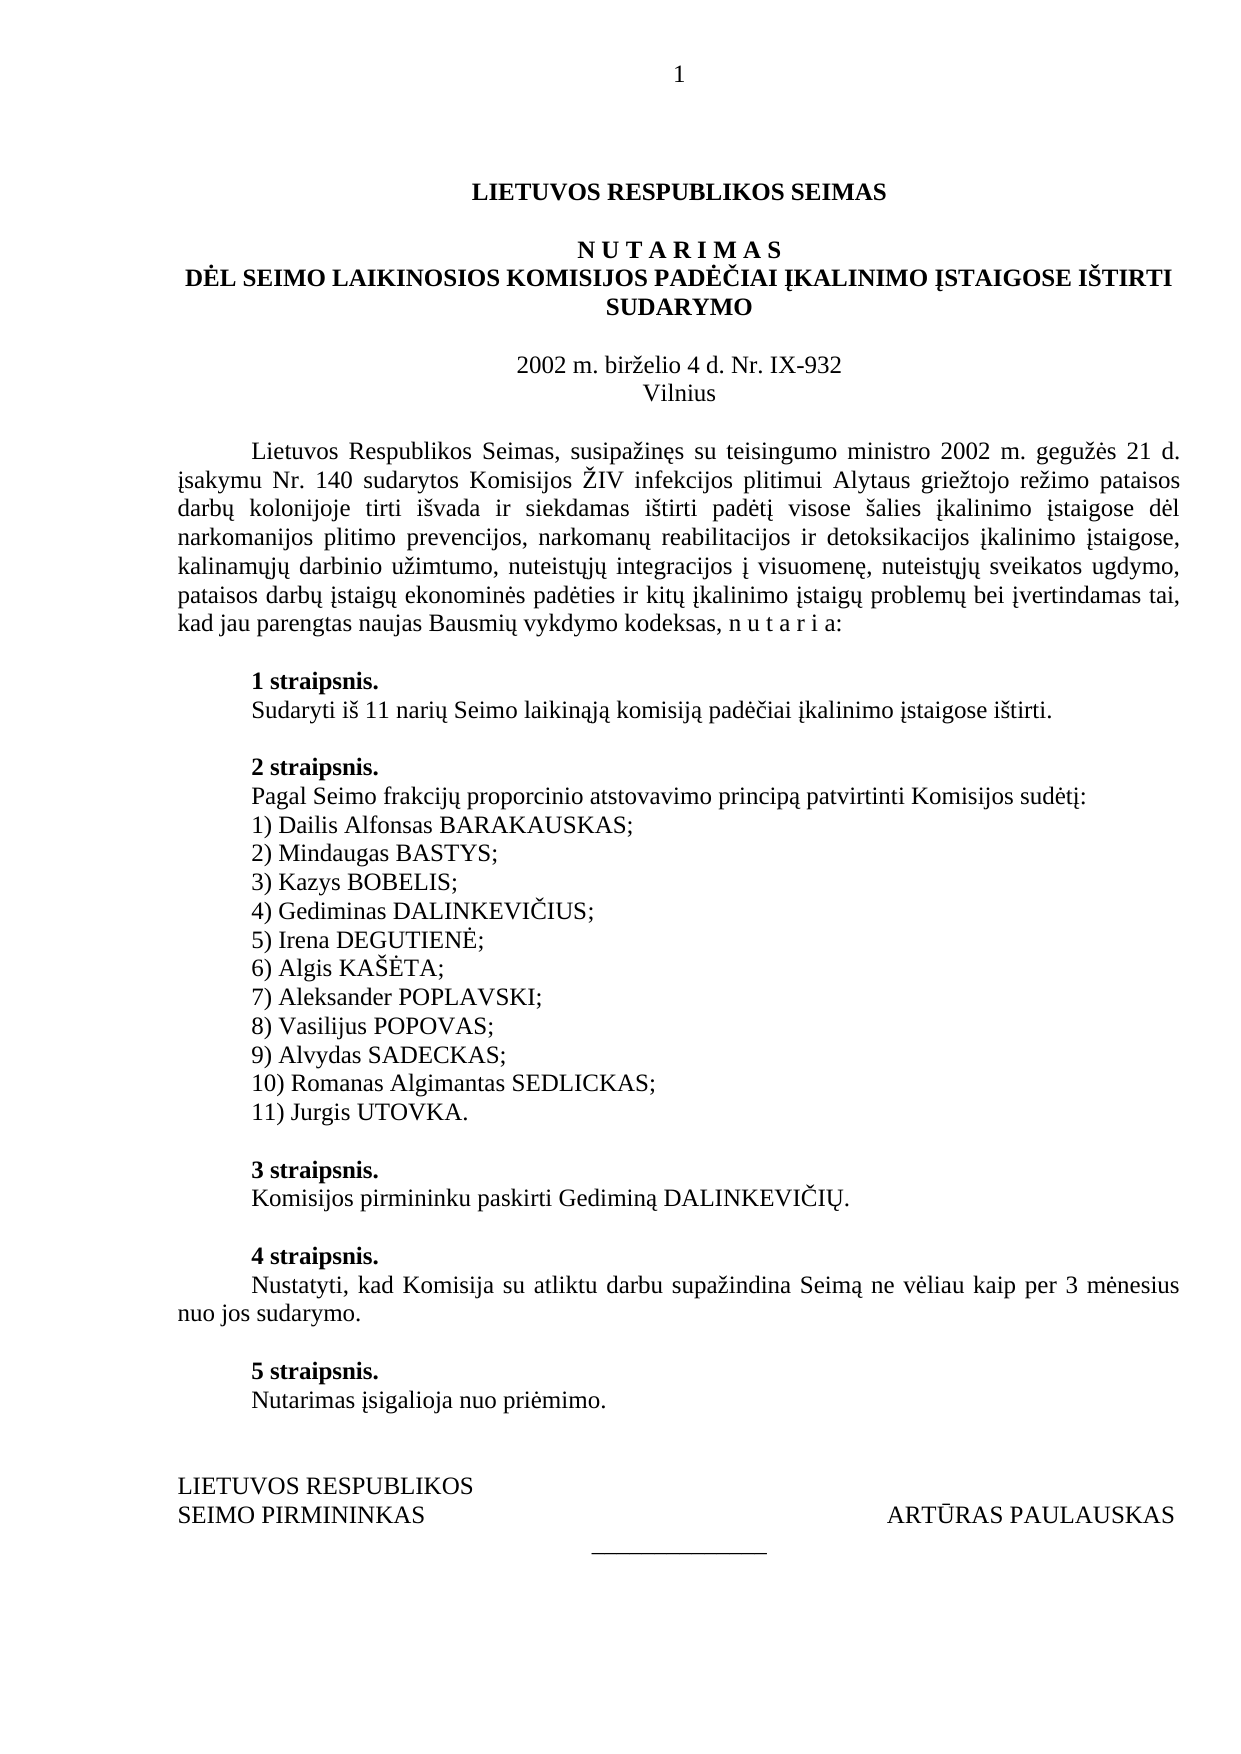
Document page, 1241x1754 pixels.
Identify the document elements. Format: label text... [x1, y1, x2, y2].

text 10) Romanas Algimantas Sedlickas; [177, 1068, 1181, 1097]
text SEIMO PIRMININKAS ARTŪRAS PAULAUSKAS [177, 1500, 1181, 1528]
text 5 straipsnis. [177, 1356, 1181, 1385]
text 8) Vasilijus Popovas; [177, 1011, 1181, 1040]
text 2002 m. birželio 4 d. Nr. IX-932 [177, 350, 1181, 378]
text 7) Aleksander POPLAVSKI; [177, 982, 1181, 1011]
text 3 straipsnis. [177, 1155, 1181, 1183]
text N U T A R I M A S [177, 235, 1181, 263]
text 3) Kazys BOBELIS; [177, 867, 1181, 896]
text LIETUVOS RESPUBLIKOS SEIMAS [177, 177, 1181, 206]
text DĖL SEIMO LAIKINOSIOS KOMISIJOS PADĖČIAI ĮKALINIMO ĮSTAIGOSE IŠTIRTI SUDARYMO [177, 263, 1181, 321]
text 4 straipsnis. [177, 1241, 1181, 1270]
text 9) Alvydas Sadeckas; [177, 1040, 1181, 1068]
text 4) Gediminas Dalinkevičius; [177, 896, 1181, 925]
text Sudaryti iš 11 narių Seimo laikinąją komisiją padėčiai įkalinimo įstaigose ištirti. [177, 695, 1181, 723]
text Lietuvos Respublikos Seimas, susipažinęs su teisingumo ministro 2002 m. gegužės 21 d. įsakymu Nr. 140 sudarytos Komisijos ŽIV infekcijos plitimui Alytaus griežtojo režimo pataisos darbų kolonijoje tirti išvada ir siekdamas ištirti padėtį visose šalies įkalinimo įstaigose dėl narkomanijos plitimo prevencijos, narkomanų reabilitacijos ir detoksikacijos įkalinimo įstaigose, kalinamųjų darbinio užimtumo, nuteistųjų integracijos į visuomenę, nuteistųjų sveikatos ugdymo, pataisos darbų įstaigų ekonominės padėties ir kitų įkalinimo įstaigų problemų bei įvertindamas tai, kad jau parengtas naujas Bausmių vykdymo kodeksas, nutaria: [177, 436, 1181, 637]
text 2 straipsnis. [177, 752, 1181, 781]
text LIETUVOS RESPUBLIKOS [177, 1471, 1181, 1500]
text 1 straipsnis. [177, 666, 1181, 695]
text 2) Mindaugas Bastys; [177, 838, 1181, 867]
text Nustatyti, kad Komisija su atliktu darbu supažindina Seimą ne vėliau kaip per 3 mėnesius nuo jos sudarymo. [177, 1270, 1181, 1327]
text ______________ [177, 1528, 1181, 1557]
text Vilnius [177, 378, 1181, 407]
text Nutarimas įsigalioja nuo priėmimo. [177, 1385, 1181, 1413]
text 6) Algis Kašėta; [177, 953, 1181, 982]
text Pagal Seimo frakcijų proporcinio atstovavimo principą patvirtinti Komisijos sudėtį: [177, 781, 1181, 810]
text 5) Irena Degutienė; [177, 925, 1181, 953]
text Komisijos pirmininku paskirti Gediminą DALINKEVIČIŲ. [177, 1183, 1181, 1212]
text 11) Jurgis Utovka. [177, 1097, 1181, 1126]
text 1) Dailis Alfonsas Barakauskas; [177, 810, 1181, 838]
